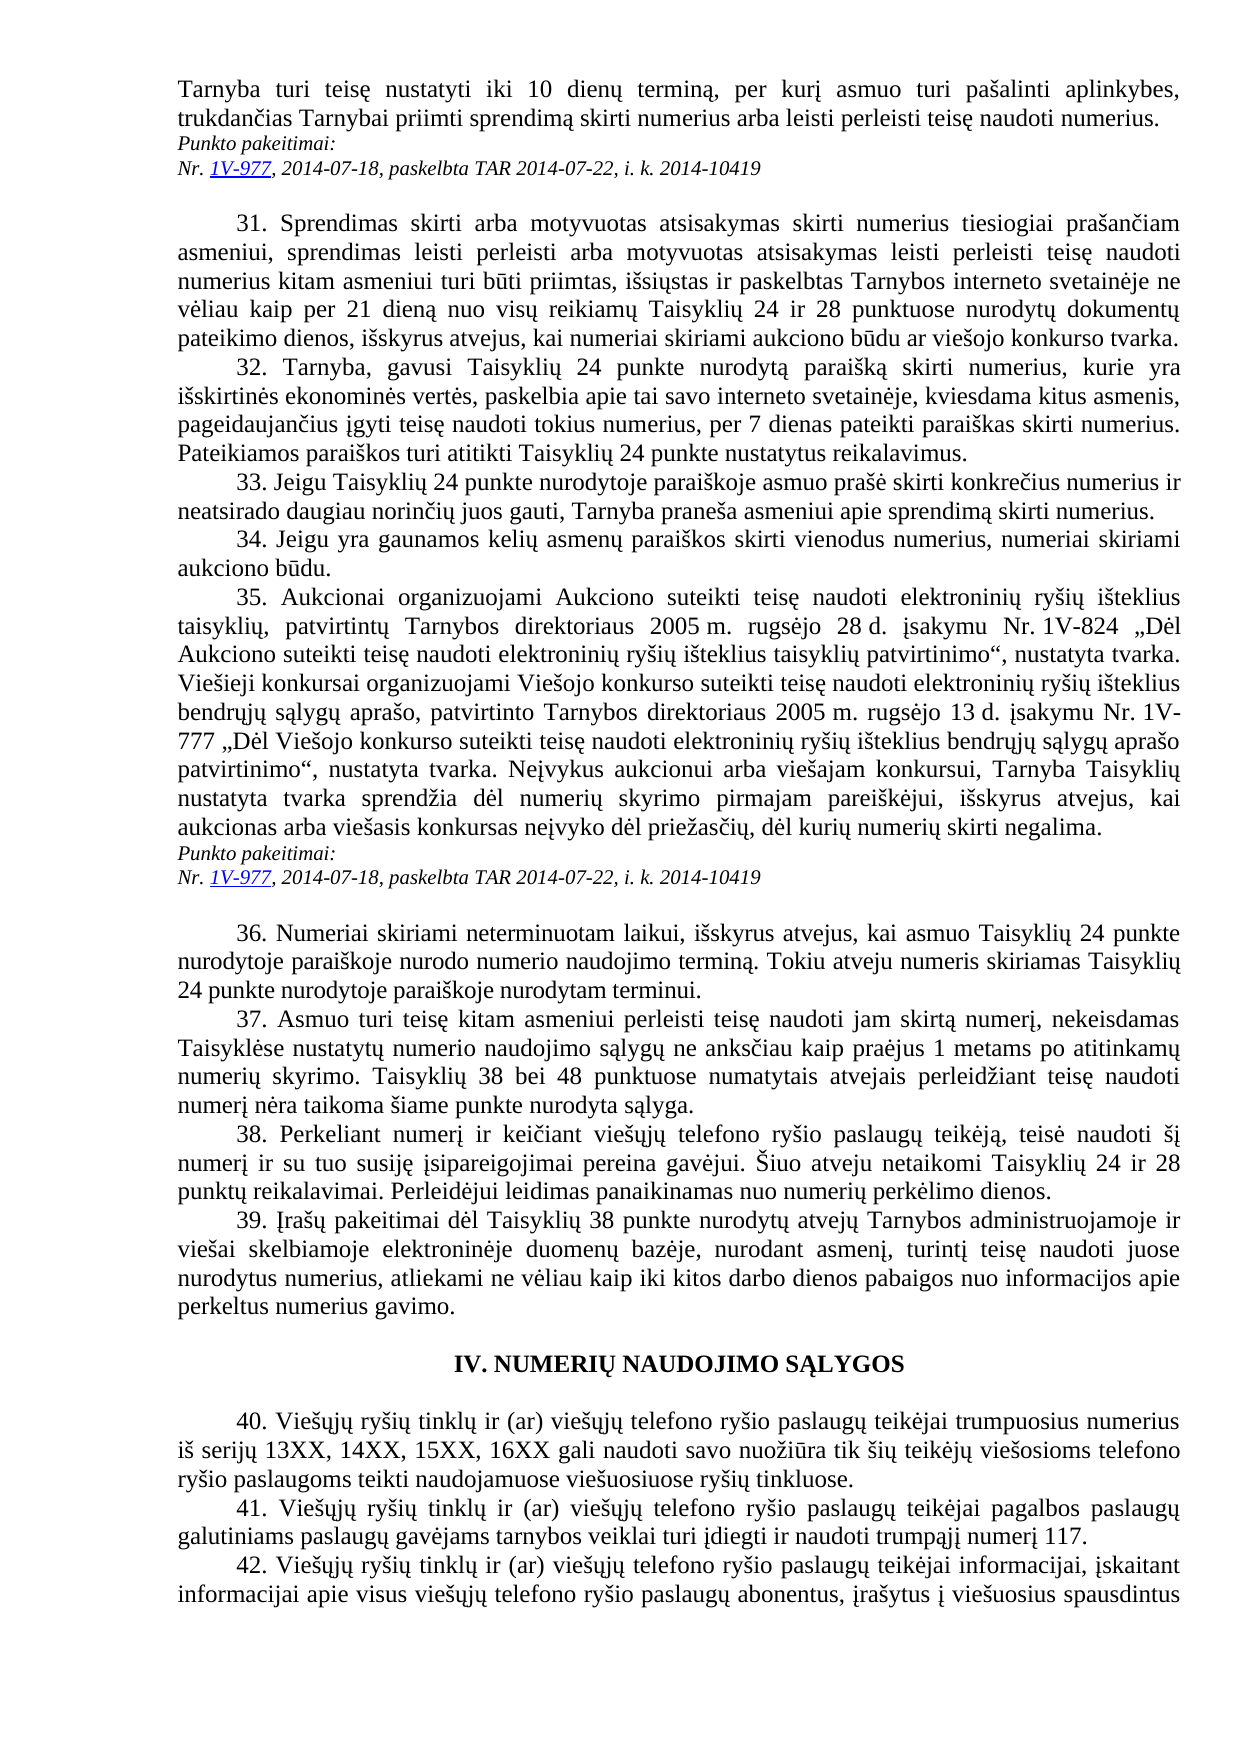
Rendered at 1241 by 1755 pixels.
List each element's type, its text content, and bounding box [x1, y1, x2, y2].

text IV. Numerių naudojimo sąlygos [177, 1349, 1181, 1378]
text 38. Perkeliant numerį ir keičiant viešųjų telefono ryšio paslaugų teikėją, teisė naudoti šį numerį ir su tuo susiję įsipareigojimai pereina gavėjui. Šiuo atveju netaikomi Taisyklių 24 ir 28 punktų reikalavimai. Perleidėjui leidimas panaikinamas nuo numerių perkėlimo dienos. [177, 1119, 1181, 1205]
text 36. Numeriai skiriami neterminuotam laikui, išskyrus atvejus, kai asmuo Taisyklių 24 punkte nurodytoje paraiškoje nurodo numerio naudojimo terminą. Tokiu atveju numeris skiriamas Taisyklių 24 punkte nurodytoje paraiškoje nurodytam terminui. [177, 918, 1181, 1004]
text Punkto pakeitimai: [177, 131, 1181, 155]
text 40. Viešųjų ryšių tinklų ir (ar) viešųjų telefono ryšio paslaugų teikėjai trumpuosius numerius iš serijų 13XX, 14XX, 15XX, 16XX gali naudoti savo nuožiūra tik šių teikėjų viešosioms telefono ryšio paslaugoms teikti naudojamuose viešuosiuose ryšių tinkluose. [177, 1406, 1181, 1493]
text Tarnyba turi teisę nustatyti iki 10 dienų terminą, per kurį asmuo turi pašalinti aplinkybes, trukdančias Tarnybai priimti sprendimą skirti numerius arba leisti perleisti teisę naudoti numerius. [177, 74, 1181, 131]
text 41. Viešųjų ryšių tinklų ir (ar) viešųjų telefono ryšio paslaugų teikėjai pagalbos paslaugų galutiniams paslaugų gavėjams tarnybos veiklai turi įdiegti ir naudoti trumpąjį numerį 117. [177, 1493, 1181, 1550]
text 35. Aukcionai organizuojami Aukciono suteikti teisę naudoti elektroninių ryšių išteklius taisyklių, patvirtintų Tarnybos direktoriaus 2005 m. rugsėjo 28 d. įsakymu Nr. 1V-824 „Dėl Aukciono suteikti teisę naudoti elektroninių ryšių išteklius taisyklių patvirtinimo“, nustatyta tvarka. Viešieji konkursai organizuojami Viešojo konkurso suteikti teisę naudoti elektroninių ryšių išteklius bendrųjų sąlygų aprašo, patvirtinto Tarnybos direktoriaus 2005 m. rugsėjo 13 d. įsakymu Nr. 1V-777 „Dėl Viešojo konkurso suteikti teisę naudoti elektroninių ryšių išteklius bendrųjų sąlygų aprašo patvirtinimo“, nustatyta tvarka. Neįvykus aukcionui arba viešajam konkursui, Tarnyba Taisyklių nustatyta tvarka sprendžia dėl numerių skyrimo pirmajam pareiškėjui, išskyrus atvejus, kai aukcionas arba viešasis konkursas neįvyko dėl priežasčių, dėl kurių numerių skirti negalima. [177, 582, 1181, 841]
text Punkto pakeitimai: [177, 841, 1181, 865]
text Nr. 1V-977, 2014-07-18, paskelbta TAR 2014-07-22, i. k. 2014-10419 [177, 155, 1181, 179]
text 32. Tarnyba, gavusi Taisyklių 24 punkte nurodytą paraišką skirti numerius, kurie yra išskirtinės ekonominės vertės, paskelbia apie tai savo interneto svetainėje, kviesdama kitus asmenis, pageidaujančius įgyti teisę naudoti tokius numerius, per 7 dienas pateikti paraiškas skirti numerius. Pateikiamos paraiškos turi atitikti Taisyklių 24 punkte nustatytus reikalavimus. [177, 352, 1181, 467]
text 39. Įrašų pakeitimai dėl Taisyklių 38 punkte nurodytų atvejų Tarnybos administruojamoje ir viešai skelbiamoje elektroninėje duomenų bazėje, nurodant asmenį, turintį teisę naudoti juose nurodytus numerius, atliekami ne vėliau kaip iki kitos darbo dienos pabaigos nuo informacijos apie perkeltus numerius gavimo. [177, 1205, 1181, 1320]
text 42. Viešųjų ryšių tinklų ir (ar) viešųjų telefono ryšio paslaugų teikėjai informacijai, įskaitant informacijai apie visus viešųjų telefono ryšio paslaugų abonentus, įrašytus į viešuosius spausdintus [177, 1550, 1181, 1608]
text 31. Sprendimas skirti arba motyvuotas atsisakymas skirti numerius tiesiogiai prašančiam asmeniui, sprendimas leisti perleisti arba motyvuotas atsisakymas leisti perleisti teisę naudoti numerius kitam asmeniui turi būti priimtas, išsiųstas ir paskelbtas Tarnybos interneto svetainėje ne vėliau kaip per 21 dieną nuo visų reikiamų Taisyklių 24 ir 28 punktuose nurodytų dokumentų pateikimo dienos, išskyrus atvejus, kai numeriai skiriami aukciono būdu ar viešojo konkurso tvarka. [177, 208, 1181, 352]
text 37. Asmuo turi teisę kitam asmeniui perleisti teisę naudoti jam skirtą numerį, nekeisdamas Taisyklėse nustatytų numerio naudojimo sąlygų ne anksčiau kaip praėjus 1 metams po atitinkamų numerių skyrimo. Taisyklių 38 bei 48 punktuose numatytais atvejais perleidžiant teisę naudoti numerį nėra taikoma šiame punkte nurodyta sąlyga. [177, 1004, 1181, 1119]
text Nr. 1V-977, 2014-07-18, paskelbta TAR 2014-07-22, i. k. 2014-10419 [177, 865, 1181, 889]
text 34. Jeigu yra gaunamos kelių asmenų paraiškos skirti vienodus numerius, numeriai skiriami aukciono būdu. [177, 524, 1181, 582]
text 33. Jeigu Taisyklių 24 punkte nurodytoje paraiškoje asmuo prašė skirti konkrečius numerius ir neatsirado daugiau norinčių juos gauti, Tarnyba praneša asmeniui apie sprendimą skirti numerius. [177, 467, 1181, 524]
